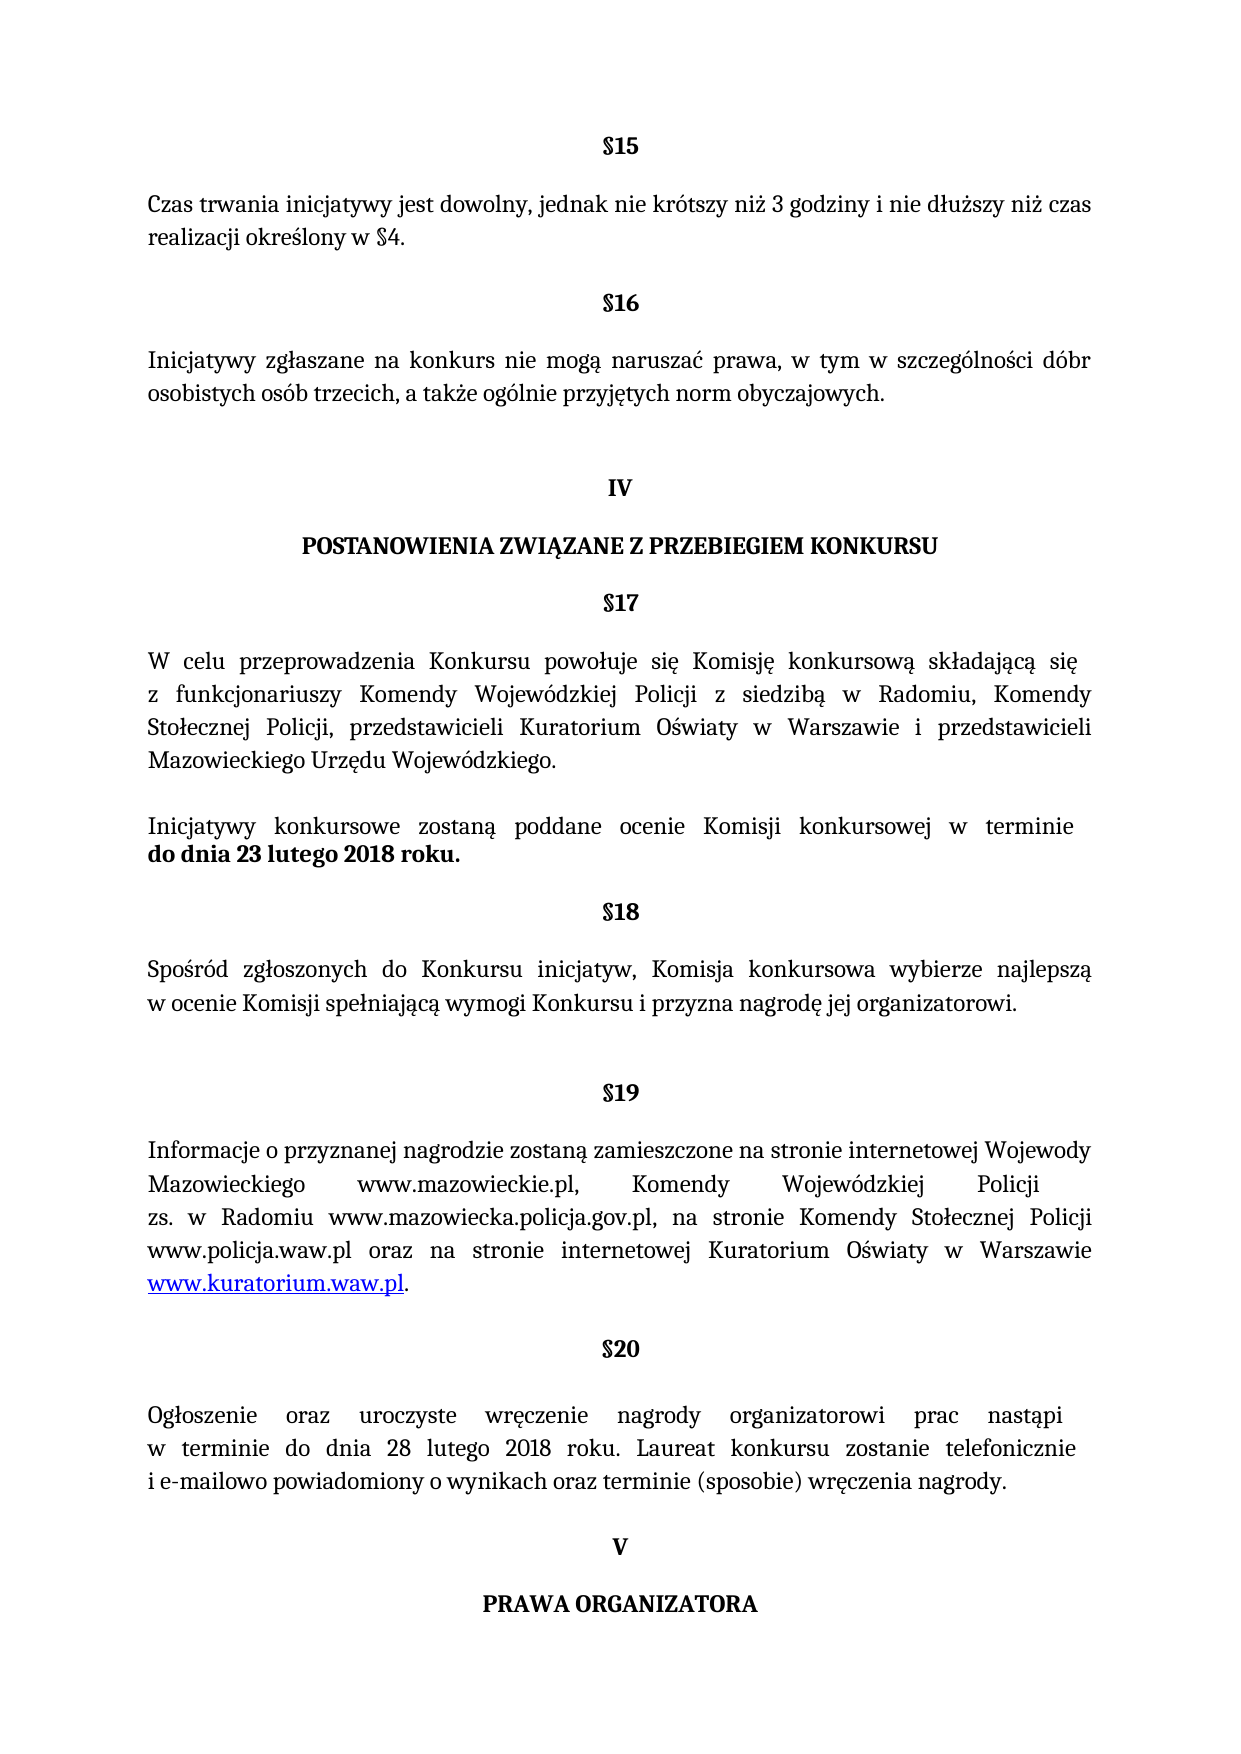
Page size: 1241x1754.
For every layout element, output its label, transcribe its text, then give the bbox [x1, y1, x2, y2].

text Czas trwania inicjatywy jest dowolny, jednak nie krótszy niż 3 godziny i nie dłuższy niż czas realizacji określony w §4. [148, 190, 1093, 251]
text W celu przeprowadzenia Konkursu powołuje się Komisję konkursową składającą się z funkcjonariuszy Komendy Wojewódzkiej Policji z siedzibą w Radomiu, Komendy Stołecznej Policji, przedstawicieli Kuratorium Oświaty w Warszawie i przedstawicieli Mazowieckiego Urzędu Wojewódzkiego. [148, 647, 1093, 774]
text §16 [148, 289, 1093, 317]
text IV [148, 474, 1093, 503]
subtitle POSTANOWIENIA ZWIĄZANE Z PRZEBIEGIEM KONKURSU [148, 532, 1093, 560]
text Inicjatywy konkursowe zostaną poddane ocenie Komisji konkursowej w terminie do dnia 23 lutego 2018 roku. [148, 812, 1093, 869]
text §15 [148, 132, 1093, 161]
text §19 [148, 1079, 1093, 1108]
text Informacje o przyznanej nagrodzie zostaną zamieszczone na stronie internetowej Wojewody Mazowieckiego www.mazowieckie.pl, Komendy Wojewódzkiej Policji zs. w Radomiu www.mazowiecka.policja.gov.pl, na stronie Komendy Stołecznej Policji www.policja.waw.pl oraz na stronie internetowej Kuratorium Oświaty w Warszawie www.kuratorium.waw.pl. [148, 1136, 1093, 1297]
text Spośród zgłoszonych do Konkursu inicjatyw, Komisja konkursowa wybierze najlepszą w ocenie Komisji spełniającą wymogi Konkursu i przyzna nagrodę jej organizatorowi. [148, 955, 1093, 1017]
text V [148, 1533, 1093, 1561]
list §17 [148, 589, 1093, 618]
text §18 [148, 898, 1093, 927]
text §20 [148, 1334, 1093, 1363]
text PRAWA ORGANIZATORA [148, 1590, 1093, 1619]
text Ogłoszenie oraz uroczyste wręczenie nagrody organizatorowi prac nastąpi w terminie do dnia 28 lutego 2018 roku. Laureat konkursu zostanie telefonicznie i e-mailowo powiadomiony o wynikach oraz terminie (sposobie) wręczenia nagrody. [148, 1401, 1093, 1495]
text Inicjatywy zgłaszane na konkurs nie mogą naruszać prawa, w tym w szczególności dóbr osobistych osób trzecich, a także ogólnie przyjętych norm obyczajowych. [148, 346, 1093, 408]
